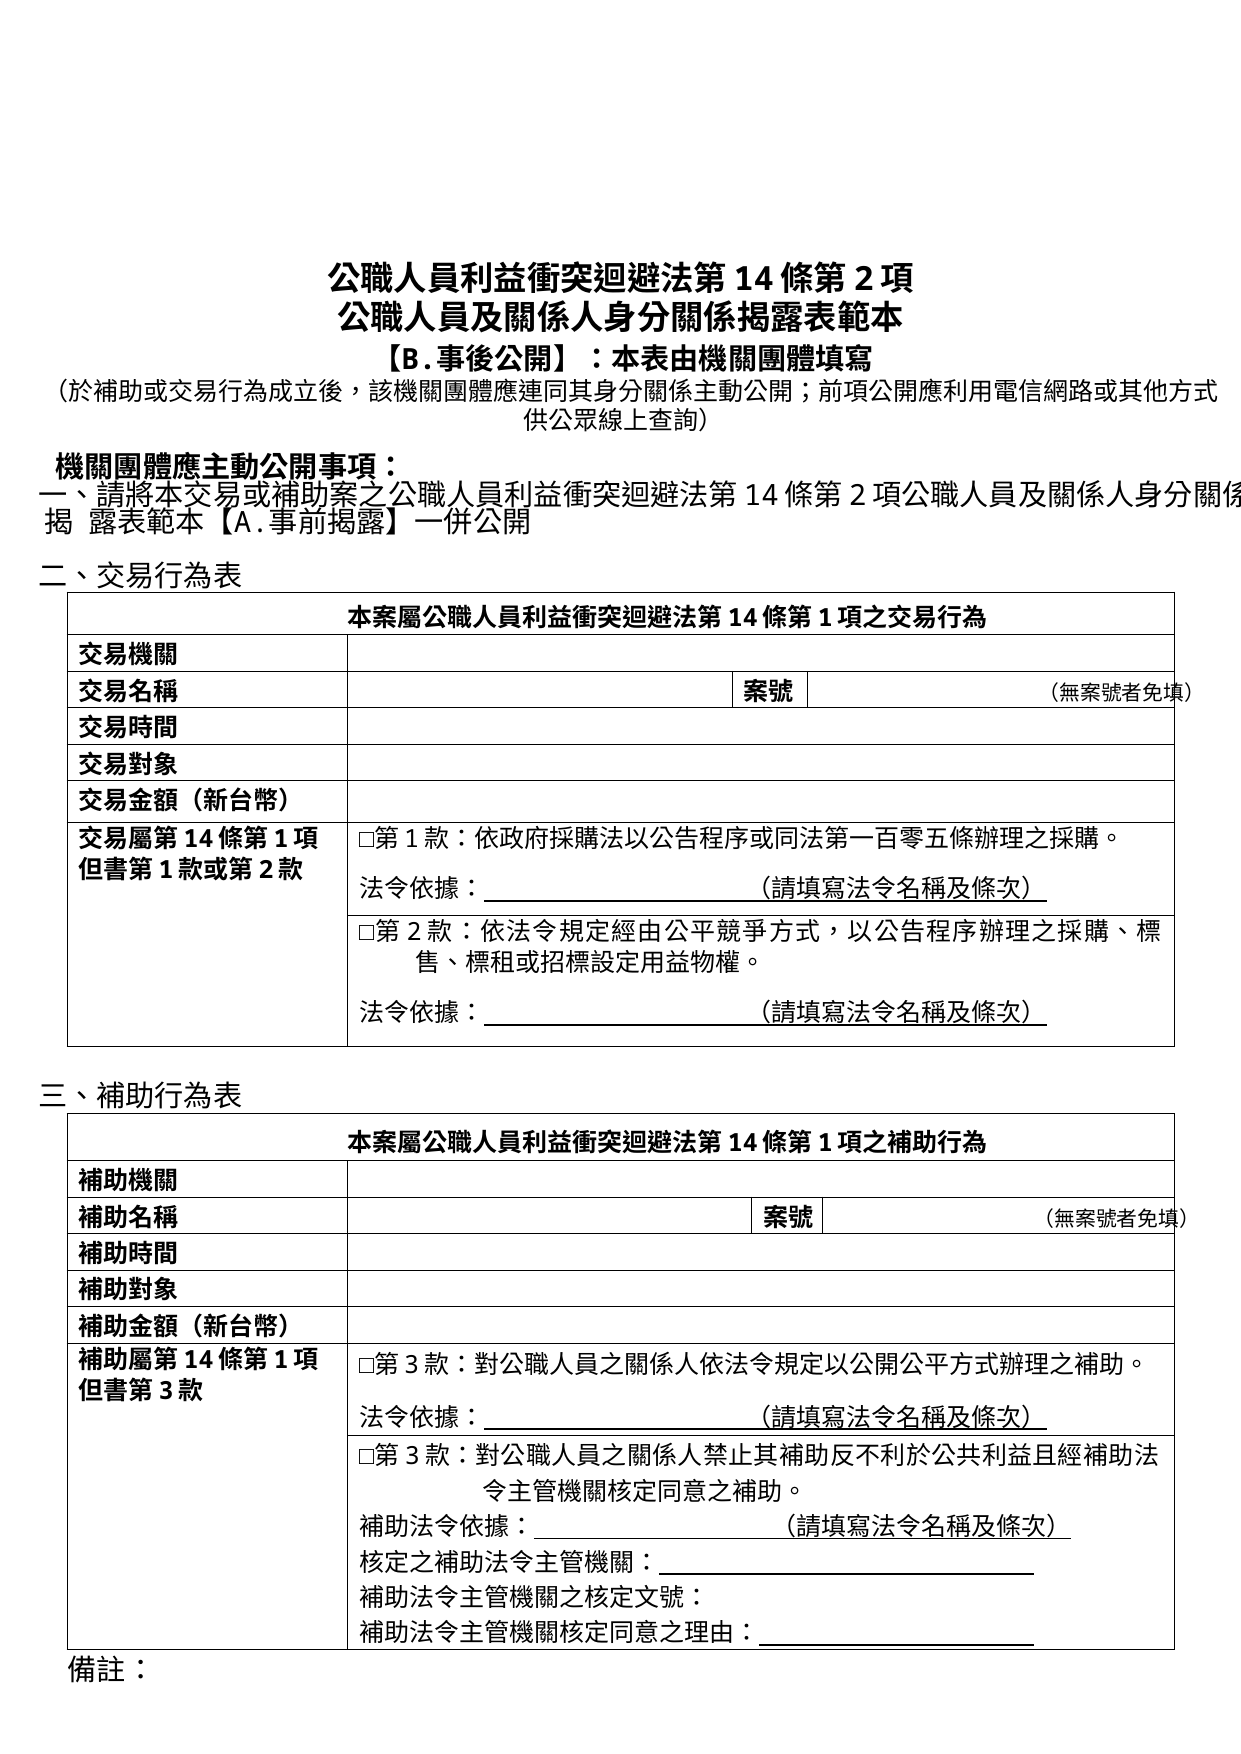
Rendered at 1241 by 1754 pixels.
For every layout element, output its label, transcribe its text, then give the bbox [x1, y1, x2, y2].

table_cell 補助時間 [68, 1234, 347, 1269]
table_cell 案號 [733, 672, 807, 707]
table_cell [348, 1198, 751, 1233]
text 二、交易行為表 [0, 564, 1240, 592]
text 機關團體應主動公開事項： [118, 456, 137, 476]
table_cell 交易金額（新台幣） [68, 781, 347, 822]
table_header 本案屬公職人員利益衝突迴避法第14條第1項之交易行為 [68, 593, 1174, 634]
table_cell [348, 708, 1174, 744]
text 機關團體應主動公開事項： [291, 454, 1240, 483]
table_cell [348, 781, 1174, 822]
table_cell 補助名稱 [68, 1198, 347, 1233]
table_cell [348, 1161, 1174, 1197]
text 公職人員利益衝突迴避法第14條第2項 [89, 258, 1152, 298]
text 供公眾線上查詢） [0, 406, 1240, 435]
table_cell 補助機關 [68, 1161, 347, 1197]
text 三、補助行為表 [0, 1080, 1240, 1113]
table_cell 補助對象 [68, 1271, 347, 1306]
text 公職人員及關係人身分關係揭露表範本 [89, 298, 1152, 337]
table_cell 補助金額（新台幣） [68, 1307, 347, 1342]
table_cell [348, 745, 1174, 780]
table_cell □第3款：對公職人員之關係人依法令規定以公開公平方式辦理之補助。 法令依據： （請填寫法令名稱及條次） [348, 1344, 1174, 1435]
table_cell 案號 [752, 1198, 822, 1233]
table_cell [348, 1307, 1174, 1342]
table_cell 交易屬第14條第1項但書第1款或第2款 [68, 823, 347, 1046]
text 【B.事後公開】：本表由機關團體填寫 [0, 337, 1240, 377]
table_cell 補助屬第14條第1項但書第3款 [68, 1344, 347, 1649]
table_header 本案屬公職人員利益衝突迴避法第14條第1項之補助行為 [68, 1114, 1174, 1160]
table_cell 交易機關 [68, 635, 347, 671]
text 機關團體應主動公開事項： [0, 454, 115, 483]
table_cell [348, 672, 732, 707]
table_cell （無案號者免填） [808, 672, 1174, 707]
table_cell [348, 1234, 1174, 1269]
table_cell 交易名稱 [68, 672, 347, 707]
table_cell 交易對象 [68, 745, 347, 780]
table_cell □第1款：依政府採購法以公告程序或同法第一百零五條辦理之採購。 法令依據： （請填寫法令名稱及條次） [348, 823, 1174, 914]
table_cell [348, 1271, 1174, 1306]
table_cell [348, 635, 1174, 671]
table_cell 交易時間 [68, 708, 347, 744]
table_cell □第2款：依法令規定經由公平競爭方式，以公告程序辦理之採購、標售、標租或招標設定用益物權。 法令依據： （請填寫法令名稱及條次） [348, 916, 1174, 1046]
table_cell □第3款：對公職人員之關係人禁止其補助反不利於公共利益且經補助法令主管機關核定同意之補助。 補助法令依據： （請填寫法令名稱及條次） 核定之補助法令主管機關： 補助法令主管機關之核定文號： 補助法令主管機關核定同意之理由： [348, 1436, 1174, 1649]
text 備註： [15, 1650, 1240, 1687]
text 機關團體應主動公開事項： [117, 454, 290, 483]
text （於補助或交易行為成立後，該機關團體應連同其身分關係主動公開；前項公開應利用電信網路或其他方式 [0, 377, 1240, 406]
text 一、請將本交易或補助案之公職人員利益衝突迴避法第14條第2項公職人員及關係人身分關係揭 露表範本【A.事前揭露】一併公開 [0, 483, 1240, 537]
table_cell （無案號者免填） [823, 1198, 1174, 1233]
